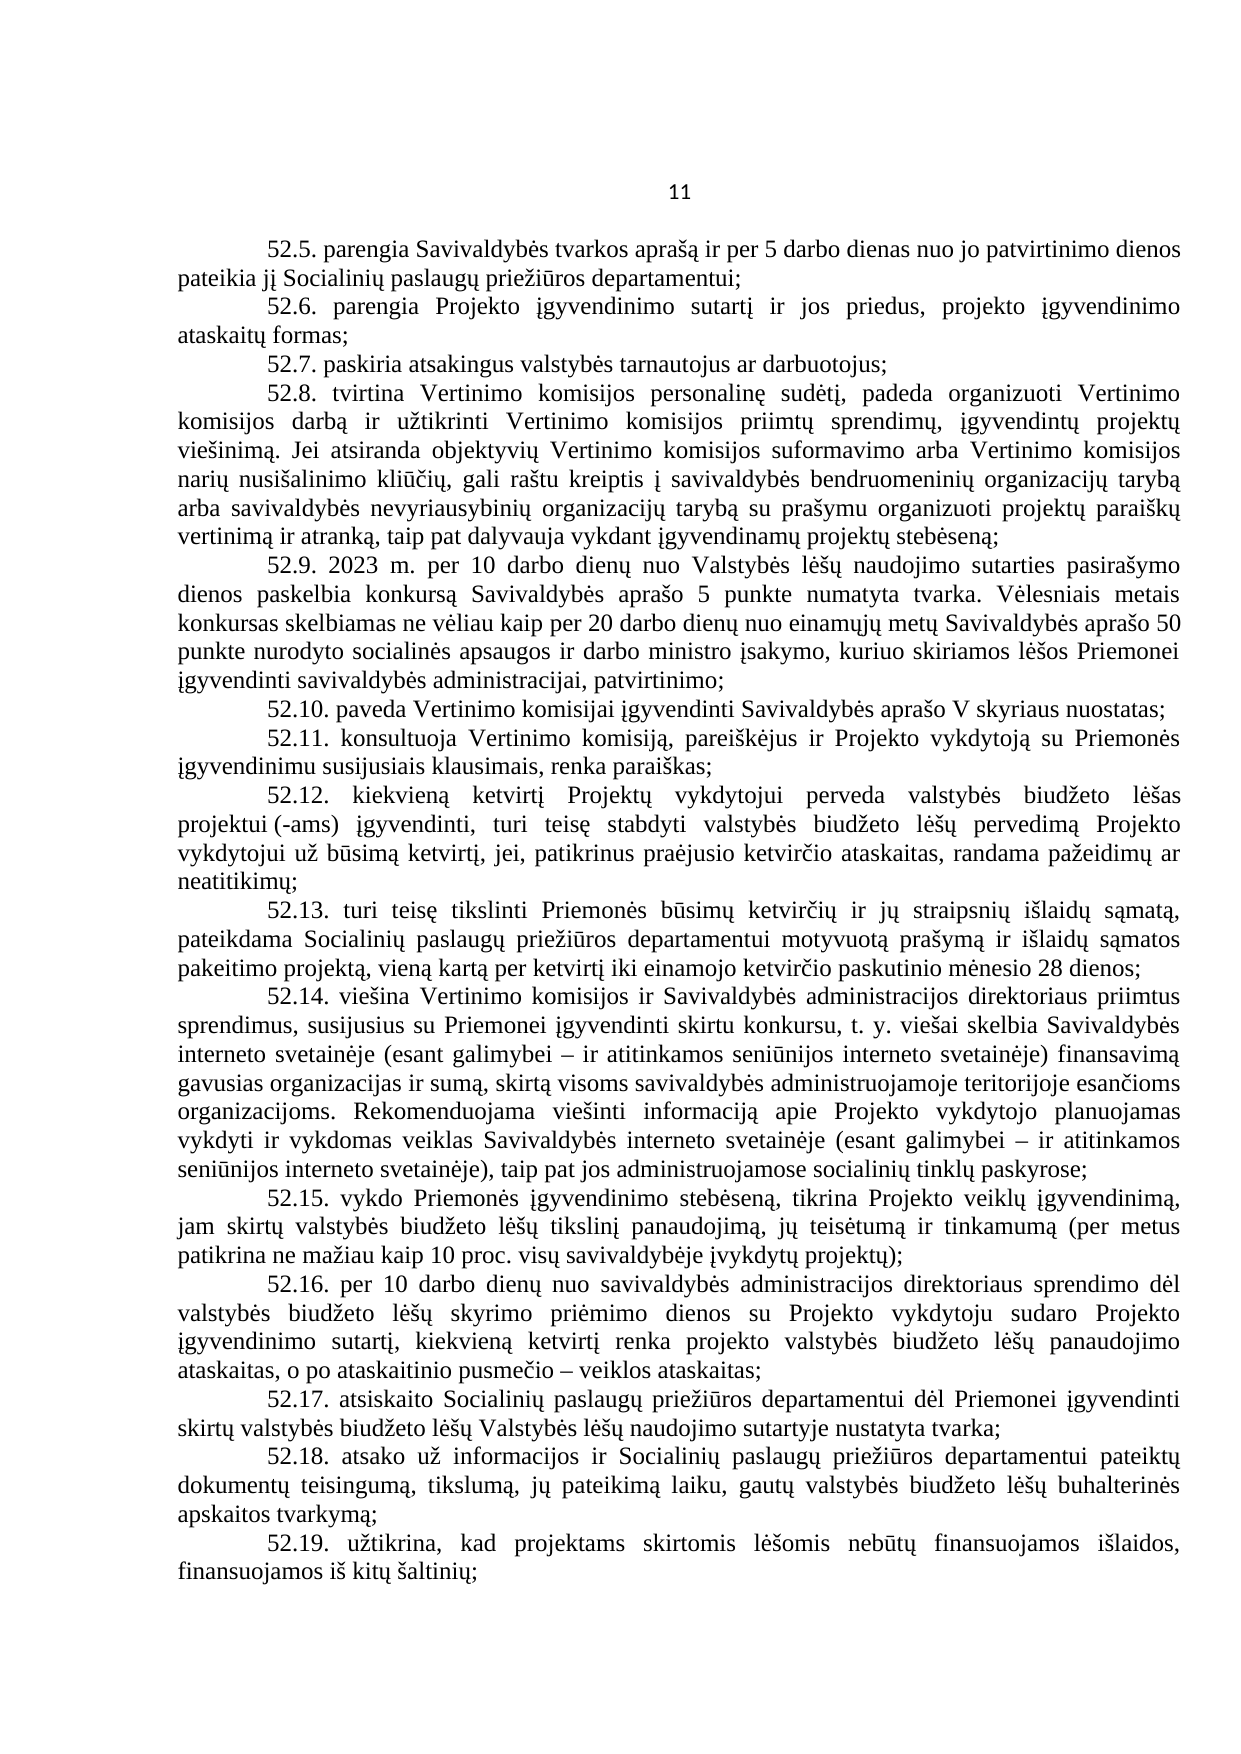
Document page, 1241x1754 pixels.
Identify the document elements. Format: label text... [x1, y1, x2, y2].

text 52.9. 2023 m. per 10 darbo dienų nuo Valstybės lėšų naudojimo sutarties pasirašymo dienos paskelbia konkursą Savivaldybės aprašo 5 punkte numatyta tvarka. Vėlesniais metais konkursas skelbiamas ne vėliau kaip per 20 darbo dienų nuo einamųjų metų Savivaldybės aprašo 50 punkte nurodyto socialinės apsaugos ir darbo ministro įsakymo, kuriuo skiriamos lėšos Priemonei įgyvendinti savivaldybės administracijai, patvirtinimo; [177, 550, 1181, 694]
text 52.7. paskiria atsakingus valstybės tarnautojus ar darbuotojus; [177, 349, 1181, 378]
text 52.5. parengia Savivaldybės tvarkos aprašą ir per 5 darbo dienas nuo jo patvirtinimo dienos pateikia jį Socialinių paslaugų priežiūros departamentui; [177, 234, 1181, 291]
text 52.15. vykdo Priemonės įgyvendinimo stebėseną, tikrina Projekto veiklų įgyvendinimą, jam skirtų valstybės biudžeto lėšų tikslinį panaudojimą, jų teisėtumą ir tinkamumą (per metus patikrina ne mažiau kaip 10 proc. visų savivaldybėje įvykdytų projektų); [177, 1183, 1181, 1269]
text 52.8. tvirtina Vertinimo komisijos personalinę sudėtį, padeda organizuoti Vertinimo komisijos darbą ir užtikrinti Vertinimo komisijos priimtų sprendimų, įgyvendintų projektų viešinimą. Jei atsiranda objektyvių Vertinimo komisijos suformavimo arba Vertinimo komisijos narių nusišalinimo kliūčių, gali raštu kreiptis į savivaldybės bendruomeninių organizacijų tarybą arba savivaldybės nevyriausybinių organizacijų tarybą su prašymu organizuoti projektų paraiškų vertinimą ir atranką, taip pat dalyvauja vykdant įgyvendinamų projektų stebėseną; [177, 378, 1181, 550]
text 52.13. turi teisę tikslinti Priemonės būsimų ketvirčių ir jų straipsnių išlaidų sąmatą, pateikdama Socialinių paslaugų priežiūros departamentui motyvuotą prašymą ir išlaidų sąmatos pakeitimo projektą, vieną kartą per ketvirtį iki einamojo ketvirčio paskutinio mėnesio 28 dienos; [177, 895, 1181, 981]
text 52.6. parengia Projekto įgyvendinimo sutartį ir jos priedus, projekto įgyvendinimo ataskaitų formas; [177, 291, 1181, 349]
text 52.17. atsiskaito Socialinių paslaugų priežiūros departamentui dėl Priemonei įgyvendinti skirtų valstybės biudžeto lėšų Valstybės lėšų naudojimo sutartyje nustatyta tvarka; [177, 1384, 1181, 1441]
text 52.14. viešina Vertinimo komisijos ir Savivaldybės administracijos direktoriaus priimtus sprendimus, susijusius su Priemonei įgyvendinti skirtu konkursu, t. y. viešai skelbia Savivaldybės interneto svetainėje (esant galimybei – ir atitinkamos seniūnijos interneto svetainėje) finansavimą gavusias organizacijas ir sumą, skirtą visoms savivaldybės administruojamoje teritorijoje esančioms organizacijoms. Rekomenduojama viešinti informaciją apie Projekto vykdytojo planuojamas vykdyti ir vykdomas veiklas Savivaldybės interneto svetainėje (esant galimybei – ir atitinkamos seniūnijos interneto svetainėje), taip pat jos administruojamose socialinių tinklų paskyrose; [177, 981, 1181, 1183]
text 52.10. paveda Vertinimo komisijai įgyvendinti Savivaldybės aprašo V skyriaus nuostatas; [177, 694, 1181, 723]
text 52.18. atsako už informacijos ir Socialinių paslaugų priežiūros departamentui pateiktų dokumentų teisingumą, tikslumą, jų pateikimą laiku, gautų valstybės biudžeto lėšų buhalterinės apskaitos tvarkymą; [177, 1441, 1181, 1528]
text 52.11. konsultuoja Vertinimo komisiją, pareiškėjus ir Projekto vykdytoją su Priemonės įgyvendinimu susijusiais klausimais, renka paraiškas; [177, 723, 1181, 780]
text 52.16. per 10 darbo dienų nuo savivaldybės administracijos direktoriaus sprendimo dėl valstybės biudžeto lėšų skyrimo priėmimo dienos su Projekto vykdytoju sudaro Projekto įgyvendinimo sutartį, kiekvieną ketvirtį renka projekto valstybės biudžeto lėšų panaudojimo ataskaitas, o po ataskaitinio pusmečio – veiklos ataskaitas; [177, 1269, 1181, 1384]
text 52.19. užtikrina, kad projektams skirtomis lėšomis nebūtų finansuojamos išlaidos, finansuojamos iš kitų šaltinių; [177, 1528, 1181, 1585]
text 52.12. kiekvieną ketvirtį Projektų vykdytojui perveda valstybės biudžeto lėšas projektui (‑ams) įgyvendinti, turi teisę stabdyti valstybės biudžeto lėšų pervedimą Projekto vykdytojui už būsimą ketvirtį, jei, patikrinus praėjusio ketvirčio ataskaitas, randama pažeidimų ar neatitikimų; [177, 780, 1181, 895]
